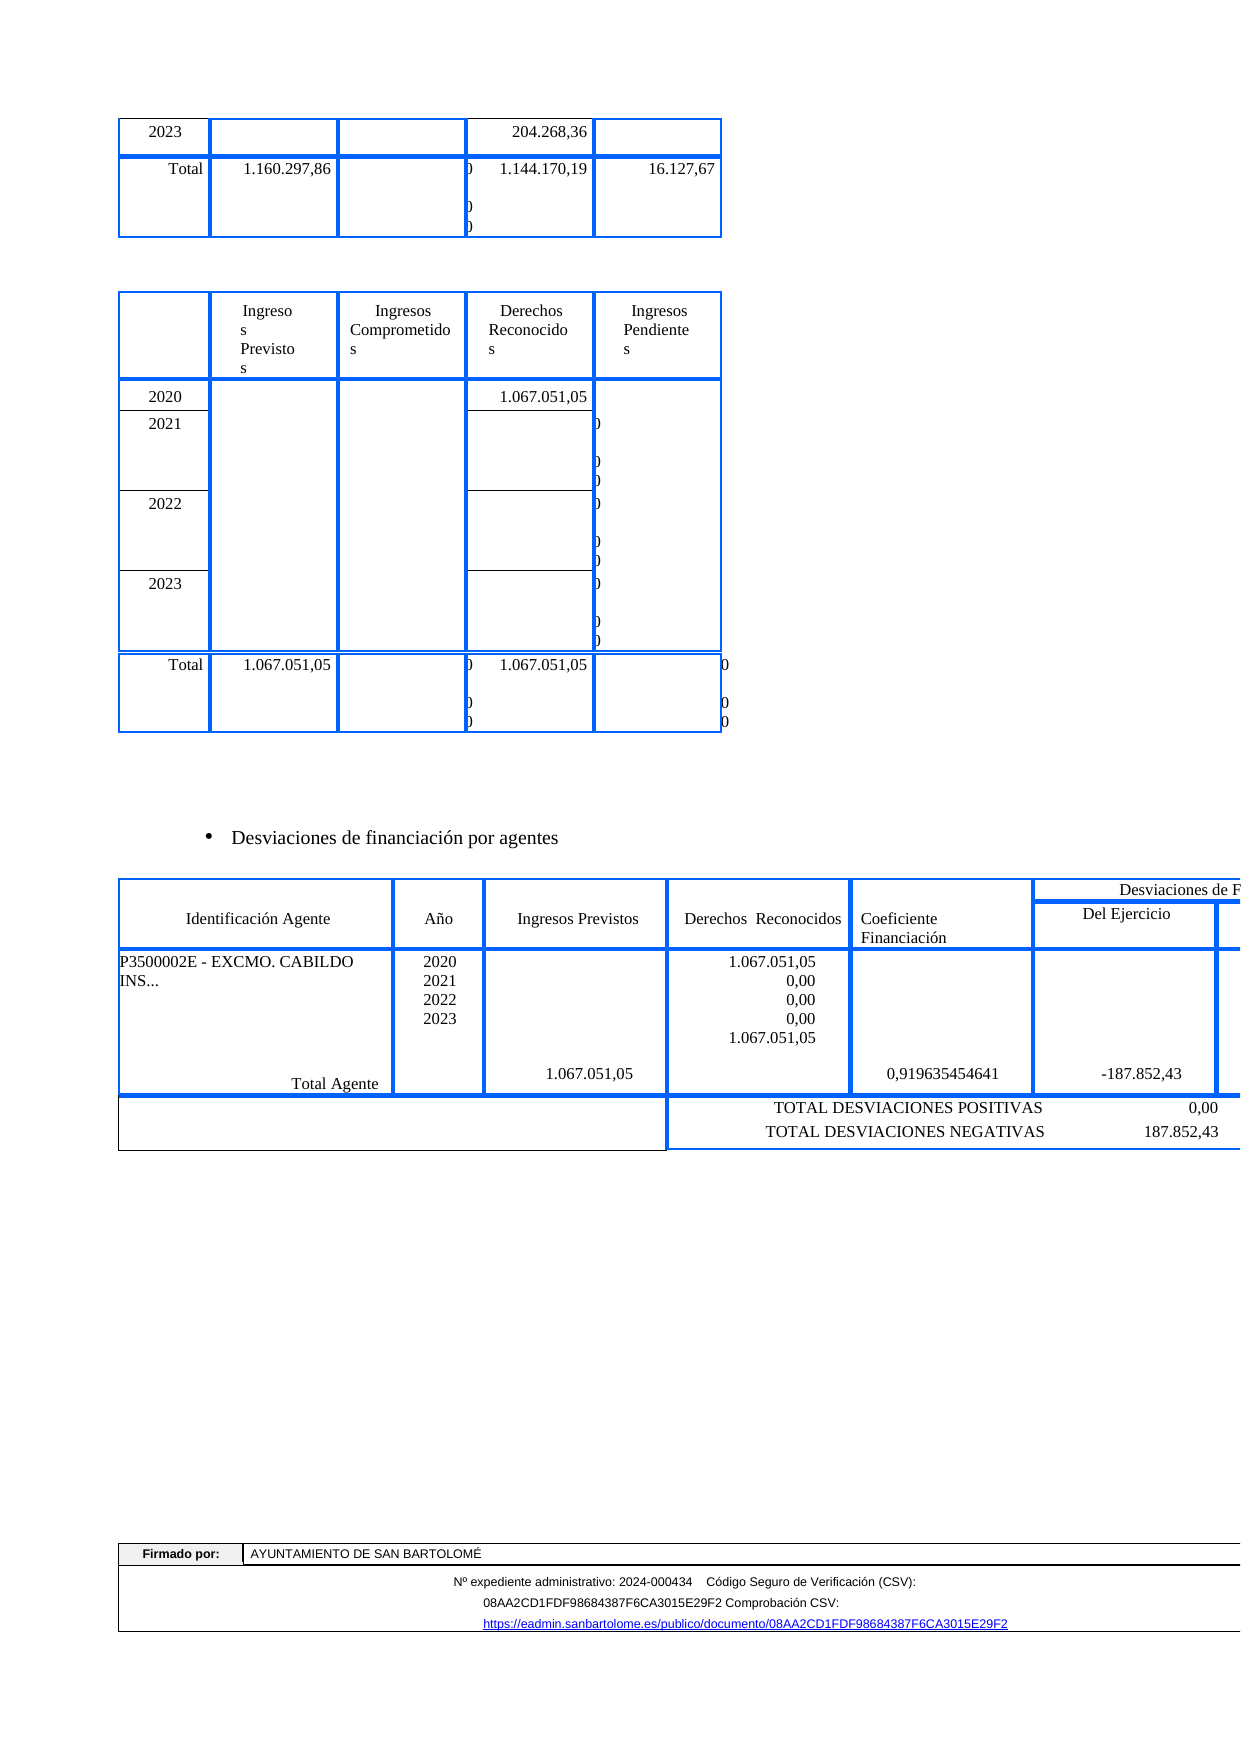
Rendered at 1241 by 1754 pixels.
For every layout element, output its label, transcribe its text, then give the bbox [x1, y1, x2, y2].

table_header Firmado por: [119, 1544, 242, 1562]
table_cell [212, 120, 336, 154]
table_cell 1.067.051,05 [468, 381, 592, 410]
table_cell Total [120, 655, 208, 731]
table_cell 0,919635454641 [853, 951, 1031, 1093]
table_cell 2021 [120, 411, 208, 490]
table_cell 0,00 [596, 655, 720, 731]
table_cell 2020 [120, 381, 208, 410]
table_cell 1.067.051,05 [486, 951, 665, 1093]
table_cell 16.127,67 [596, 159, 720, 236]
table_cell Acumuladas [1219, 904, 1240, 947]
table_header Año [395, 880, 482, 947]
list Desviaciones de financiación por agentes [205, 826, 1122, 849]
table_cell Del Ejercicio [1035, 904, 1214, 947]
table_cell 2023 [120, 571, 208, 650]
table_header Derechos Reconocidos [468, 293, 592, 377]
table_cell 1.067.051,05 [212, 655, 336, 731]
table_header Ingresos Comprometidos [340, 293, 464, 377]
table_cell 2023 [120, 119, 208, 154]
table_header Ingresos Previstos [212, 293, 336, 377]
table_cell 2020 2021 2022 2023 [395, 951, 482, 1093]
table_cell 0,00 [340, 159, 464, 236]
table_cell 1.067.051,05 [468, 655, 592, 731]
table_cell 204.268,36 [468, 119, 592, 154]
table_cell -187.852,43 [1035, 951, 1214, 1093]
table_cell 0,00 [468, 571, 592, 650]
table_cell Total [120, 159, 208, 236]
table_cell [596, 381, 720, 650]
table_cell TOTAL DESVIACIONES POSITIVAS 0,00 14.831,58 TOTAL DESVIACIONES NEGATIVAS 187.852,43 0,00 [669, 1098, 1240, 1148]
table_cell [340, 120, 464, 154]
table_cell [340, 381, 464, 650]
table_cell 1.067.051,05 0,00 0,00 0,00 1.067.051,05 [669, 951, 848, 1093]
table_cell [596, 120, 720, 154]
table_cell [212, 381, 336, 650]
table_header Coeficiente Financiación [853, 880, 1031, 947]
table_cell 0,00 [468, 411, 592, 490]
table_cell 0,00 [340, 655, 464, 731]
table_header Año [120, 293, 208, 377]
table_cell [119, 1098, 665, 1150]
table_header Identificación Agente [120, 880, 391, 947]
table_cell P3500002E - EXCMO. CABILDO INS... Total Agente [120, 951, 391, 1093]
table_cell 1.160.297,86 [212, 159, 336, 236]
table_header Derechos Reconocidos [669, 880, 848, 947]
table_header Ingresos Pendientes [596, 293, 720, 377]
table_header Ingresos Previstos [486, 880, 665, 947]
table_cell 0,00 [468, 491, 592, 570]
table_cell 2022 [120, 491, 208, 570]
table_header AYUNTAMIENTO DE SAN BARTOLOMÉ [244, 1544, 1240, 1564]
table_cell 1.144.170,19 [468, 159, 592, 236]
table_cell 14.831,58 [1219, 951, 1240, 1093]
table_header Desviaciones de Financiación [1035, 880, 1240, 899]
table_cell Nº expediente administrativo: 2024-000434 Código Seguro de Verificación (CSV): 08AA2CD1FDF98684387F6CA3015E29F2 Comprobación CSV: https://eadmin.sanbartolome.es/publico/documento/08AA2CD1FDF98684387F6CA3015E29F2 [119, 1566, 1240, 1631]
